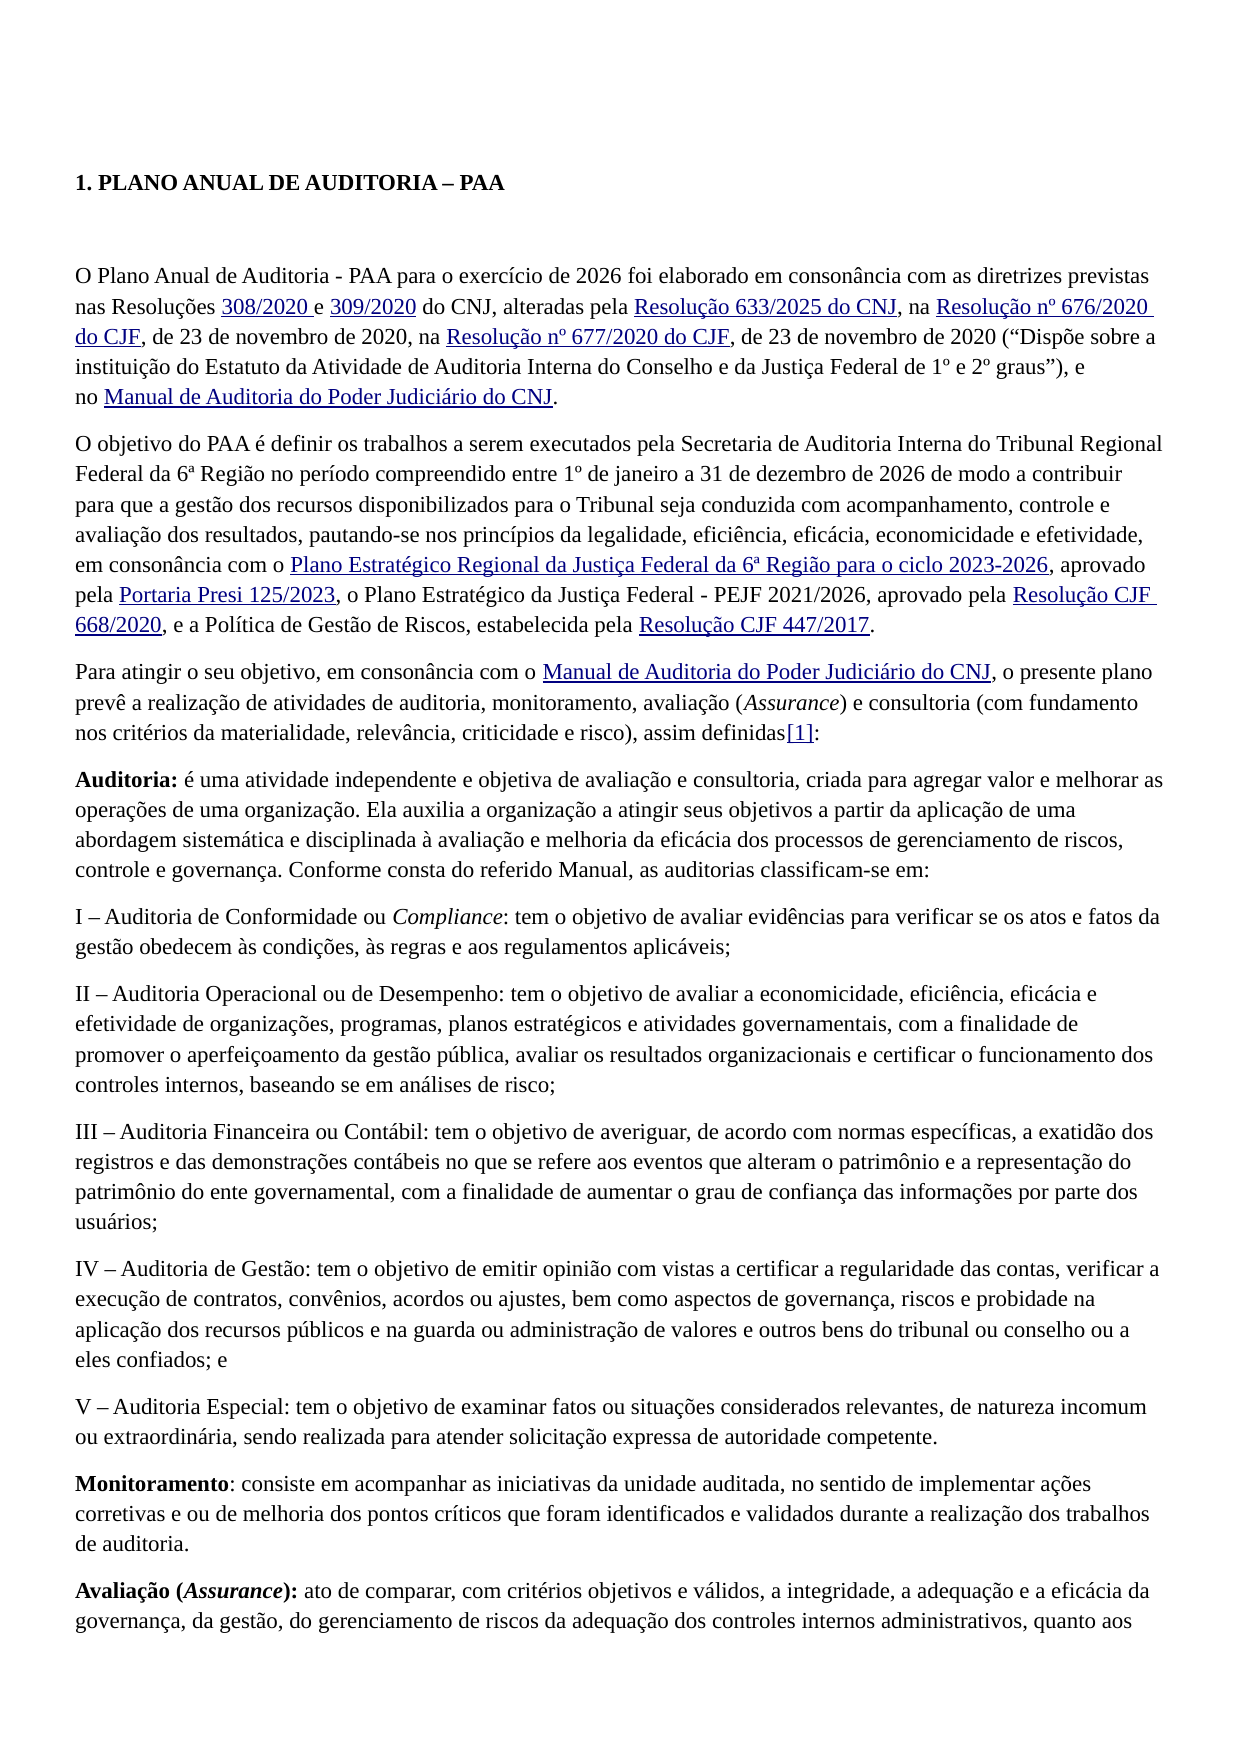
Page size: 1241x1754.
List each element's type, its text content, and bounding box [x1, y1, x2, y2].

text Para atingir o seu objetivo, em consonância com o Manual de Auditoria do Poder Judiciário do CNJ, o presente plano prevê a realização de atividades de auditoria, monitoramento, avaliação (Assurance) e consultoria (com fundamento nos critérios da materialidade, relevância, criticidade e risco), assim definidas[1]: [75, 658, 1165, 745]
text Avaliação (Assurance): ato de comparar, com critérios objetivos e válidos, a integridade, a adequação e a eficácia da governança, da gestão, do gerenciamento de riscos da adequação dos controles internos administrativos, quanto aos [75, 1577, 1165, 1634]
text IV – Auditoria de Gestão: tem o objetivo de emitir opinião com vistas a certificar a regularidade das contas, verificar a execução de contratos, convênios, acordos ou ajustes, bem como aspectos de governança, riscos e probidade na aplicação dos recursos públicos e na guarda ou administração de valores e outros bens do tribunal ou conselho ou a eles confiados; e [75, 1255, 1165, 1372]
text II – Auditoria Operacional ou de Desempenho: tem o objetivo de avaliar a economicidade, eficiência, eficácia e efetividade de organizações, programas, planos estratégicos e atividades governamentais, com a finalidade de promover o aperfeiçoamento da gestão pública, avaliar os resultados organizacionais e certificar o funcionamento dos controles internos, baseando se em análises de risco; [75, 980, 1165, 1097]
text Monitoramento: consiste em acompanhar as iniciativas da unidade auditada, no sentido de implementar ações corretivas e ou de melhoria dos pontos críticos que foram identificados e validados durante a realização dos trabalhos de auditoria. [75, 1470, 1165, 1557]
text O Plano Anual de Auditoria - PAA para o exercício de 2026 foi elaborado em consonância com as diretrizes previstas nas Resoluções 308/2020 e 309/2020 do CNJ, alteradas pela Resolução 633/2025 do CNJ, na Resolução nº 676/2020 do CJF, de 23 de novembro de 2020, na Resolução nº 677/2020 do CJF, de 23 de novembro de 2020 (“Dispõe sobre a instituição do Estatuto da Atividade de Auditoria Interna do Conselho e da Justiça Federal de 1º e 2º graus”), e no Manual de Auditoria do Poder Judiciário do CNJ. [75, 262, 1165, 410]
text I – Auditoria de Conformidade ou Compliance: tem o objetivo de avaliar evidências para verificar se os atos e fatos da gestão obedecem às condições, às regras e aos regulamentos aplicáveis; [75, 903, 1165, 960]
text 1. PLANO ANUAL DE AUDITORIA – PAA [75, 169, 1165, 195]
text V – Auditoria Especial: tem o objetivo de examinar fatos ou situações considerados relevantes, de natureza incomum ou extraordinária, sendo realizada para atender solicitação expressa de autoridade competente. [75, 1393, 1165, 1449]
text III – Auditoria Financeira ou Contábil: tem o objetivo de averiguar, de acordo com normas específicas, a exatidão dos registros e das demonstrações contábeis no que se refere aos eventos que alteram o patrimônio e a representação do patrimônio do ente governamental, com a finalidade de aumentar o grau de confiança das informações por parte dos usuários; [75, 1118, 1165, 1235]
text O objetivo do PAA é definir os trabalhos a serem executados pela Secretaria de Auditoria Interna do Tribunal Regional Federal da 6ª Região no período compreendido entre 1º de janeiro a 31 de dezembro de 2026 de modo a contribuir para que a gestão dos recursos disponibilizados para o Tribunal seja conduzida com acompanhamento, controle e avaliação dos resultados, pautando-se nos princípios da legalidade, eficiência, eficácia, economicidade e efetividade, em consonância com o Plano Estratégico Regional da Justiça Federal da 6ª Região para o ciclo 2023-2026, aprovado pela Portaria Presi 125/2023, o Plano Estratégico da Justiça Federal - PEJF 2021/2026, aprovado pela Resolução CJF 668/2020, e a Política de Gestão de Riscos, estabelecida pela Resolução CJF 447/2017. [75, 430, 1165, 638]
text Auditoria: é uma atividade independente e objetiva de avaliação e consultoria, criada para agregar valor e melhorar as operações de uma organização. Ela auxilia a organização a atingir seus objetivos a partir da aplicação de uma abordagem sistemática e disciplinada à avaliação e melhoria da eficácia dos processos de gerenciamento de riscos, controle e governança. Conforme consta do referido Manual, as auditorias classificam-se em: [75, 766, 1165, 883]
